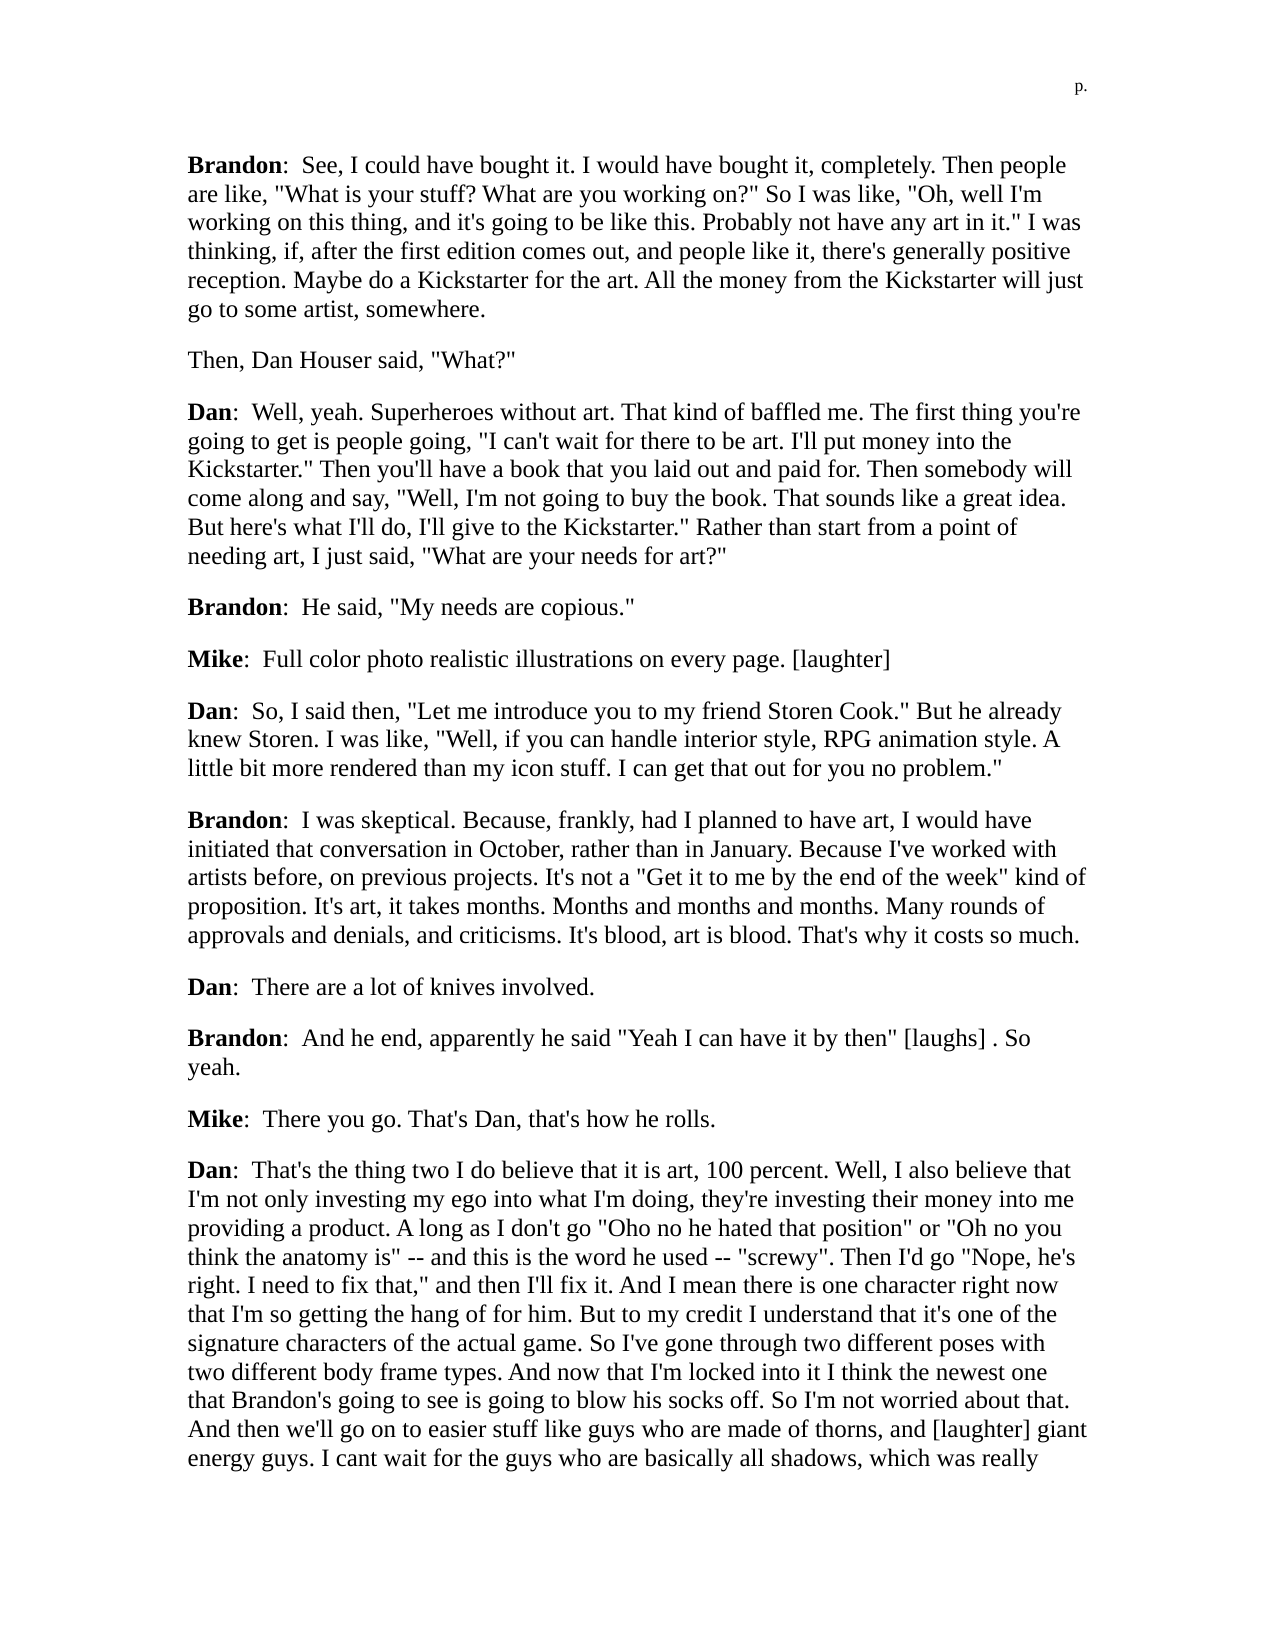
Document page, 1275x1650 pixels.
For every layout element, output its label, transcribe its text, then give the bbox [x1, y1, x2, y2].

text Dan: So, I said then, "Let me introduce you to my friend Storen Cook." But he already knew Storen. I was like, "Well, if you can handle interior style, RPG animation style. A little bit more rendered than my icon stuff. I can get that out for you no problem." [187, 696, 1087, 782]
text Brandon: See, I could have bought it. I would have bought it, completely. Then people are like, "What is your stuff? What are you working on?" So I was like, "Oh, well I'm working on this thing, and it's going to be like this. Probably not have any art in it." I was thinking, if, after the first edition comes out, and people like it, there's generally positive reception. Maybe do a Kickstarter for the art. All the money from the Kickstarter will just go to some artist, somewhere. [187, 150, 1087, 322]
text Dan: Well, yeah. Superheroes without art. That kind of baffled me. The first thing you're going to get is people going, "I can't wait for there to be art. I'll put money into the Kickstarter." Then you'll have a book that you laid out and paid for. Then somebody will come along and say, "Well, I'm not going to buy the book. That sounds like a great idea. But here's what I'll do, I'll give to the Kickstarter." Rather than start from a point of needing art, I just said, "What are your needs for art?" [187, 397, 1087, 569]
text Mike: Full color photo realistic illustrations on every page. [laughter] [187, 644, 1087, 673]
text Brandon: I was skeptical. Because, frankly, had I planned to have art, I would have initiated that conversation in October, rather than in January. Because I've worked with artists before, on previous projects. It's not a "Get it to me by the end of the week" kind of proposition. It's art, it takes months. Months and months and months. Many rounds of approvals and denials, and criticisms. It's blood, art is blood. That's why it costs so much. [187, 805, 1087, 949]
text Dan: There are a lot of knives involved. [187, 972, 1087, 1000]
text Then, Dan Houser said, "What?" [187, 345, 1087, 374]
text Brandon: He said, "My needs are copious." [187, 592, 1087, 621]
text Mike: There you go. That's Dan, that's how he rolls. [187, 1104, 1087, 1132]
text Brandon: And he end, apparently he said "Yeah I can have it by then" [laughs] . So yeah. [187, 1023, 1087, 1081]
text Dan: That's the thing two I do believe that it is art, 100 percent. Well, I also believe that I'm not only investing my ego into what I'm doing, they're investing their money into me providing a product. A long as I don't go "Oho no he hated that position" or "Oh no you think the anatomy is" ‑‑ and this is the word he used ‑‑ "screwy". Then I'd go "Nope, he's right. I need to fix that," and then I'll fix it. And I mean there is one character right now that I'm so getting the hang of for him. But to my credit I understand that it's one of the signature characters of the actual game. So I've gone through two different poses with two different body frame types. And now that I'm locked into it I think the newest one that Brandon's going to see is going to blow his socks off. So I'm not worried about that. And then we'll go on to easier stuff like guys who are made of thorns, and [laughter] giant energy guys. I cant wait for the guys who are basically all shadows, which was really [187, 1155, 1087, 1472]
